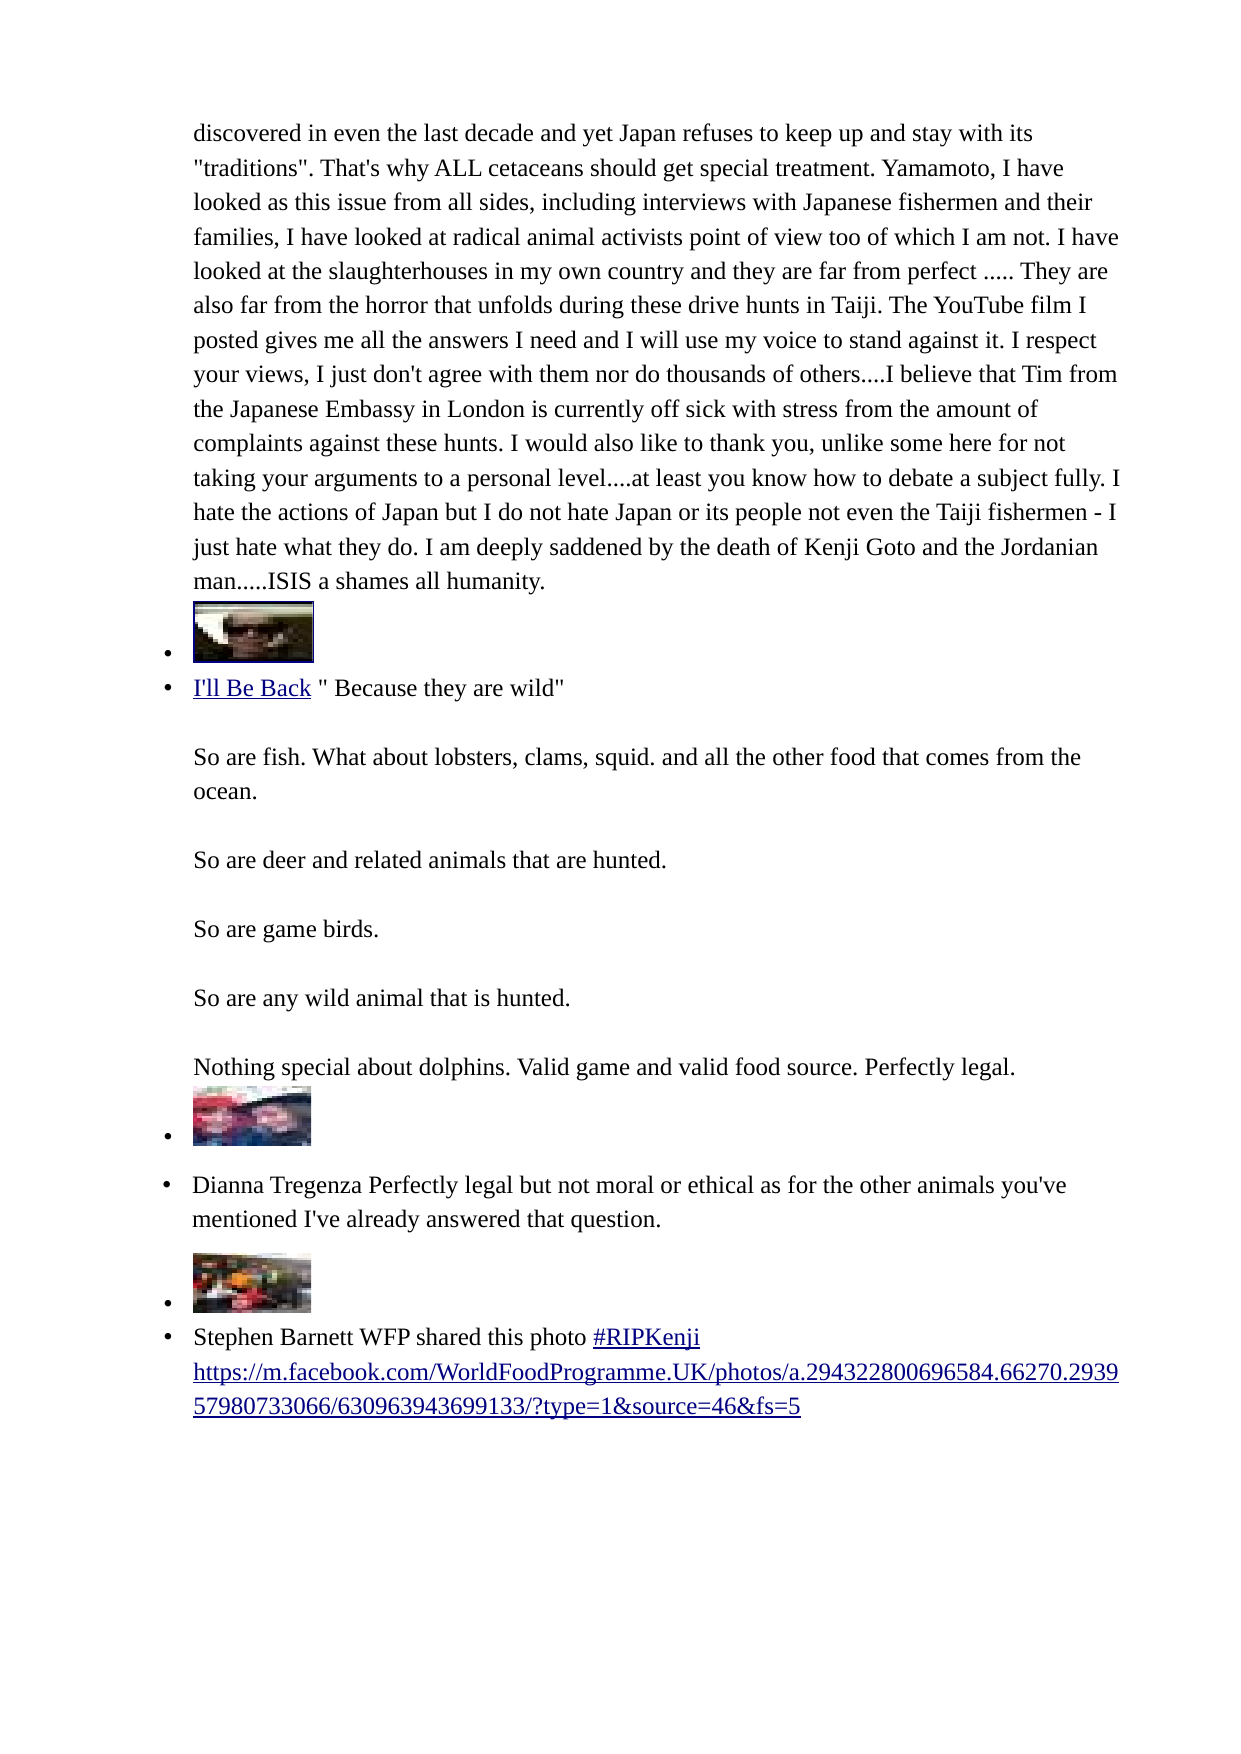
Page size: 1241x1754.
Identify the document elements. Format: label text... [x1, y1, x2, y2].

picture [195, 602, 313, 661]
list Stephen Barnett WFP shared this photo #RIPKenji https://m.facebook.com/WorldFoodProgramme.UK/photos/a.294322800696584.66270.293957980733066/630963943699133/?type=1&source=46&fs=5 [164, 1322, 1122, 1420]
picture [193, 1086, 312, 1146]
list discovered in even the last decade and yet Japan refuses to keep up and stay with its "traditions". That's why ALL cetaceans should get special treatment. Yamamoto, I have looked as this issue from all sides, including interviews with Japanese fishermen and their families, I have looked at radical animal activists point of view too of which I am not. I have looked at the slaughterhouses in my own country and they are far from perfect ..... They are also far from the horror that unfolds during these drive hunts in Taiji. The YouTube film I posted gives me all the answers I need and I will use my voice to stand against it. I respect your views, I just don't agree with them nor do thousands of others....I believe that Tim from the Japanese Embassy in London is currently off sick with stress from the amount of complaints against these hunts. I would also like to thank you, unlike some here for not taking your arguments to a personal level....at least you know how to debate a subject fully. I hate the actions of Japan but I do not hate Japan or its people not even the Taiji fishermen - I just hate what they do. I am deeply saddened by the death of Kenji Goto and the Jordanian man.....ISIS a shames all humanity. [164, 118, 1122, 595]
picture [193, 1253, 312, 1313]
list Dianna Tregenza Perfectly legal but not moral or ethical as for the other animals you've mentioned I've already answered that question. [162, 1170, 1122, 1233]
list I'll Be Back " Because they are wild" So are fish. What about lobsters, clams, squid. and all the other food that comes from the ocean. So are deer and related animals that are hunted. So are game birds. So are any wild animal that is hunted. Nothing special about dolphins. Valid game and valid food source. Perfectly legal. [164, 673, 1122, 1081]
